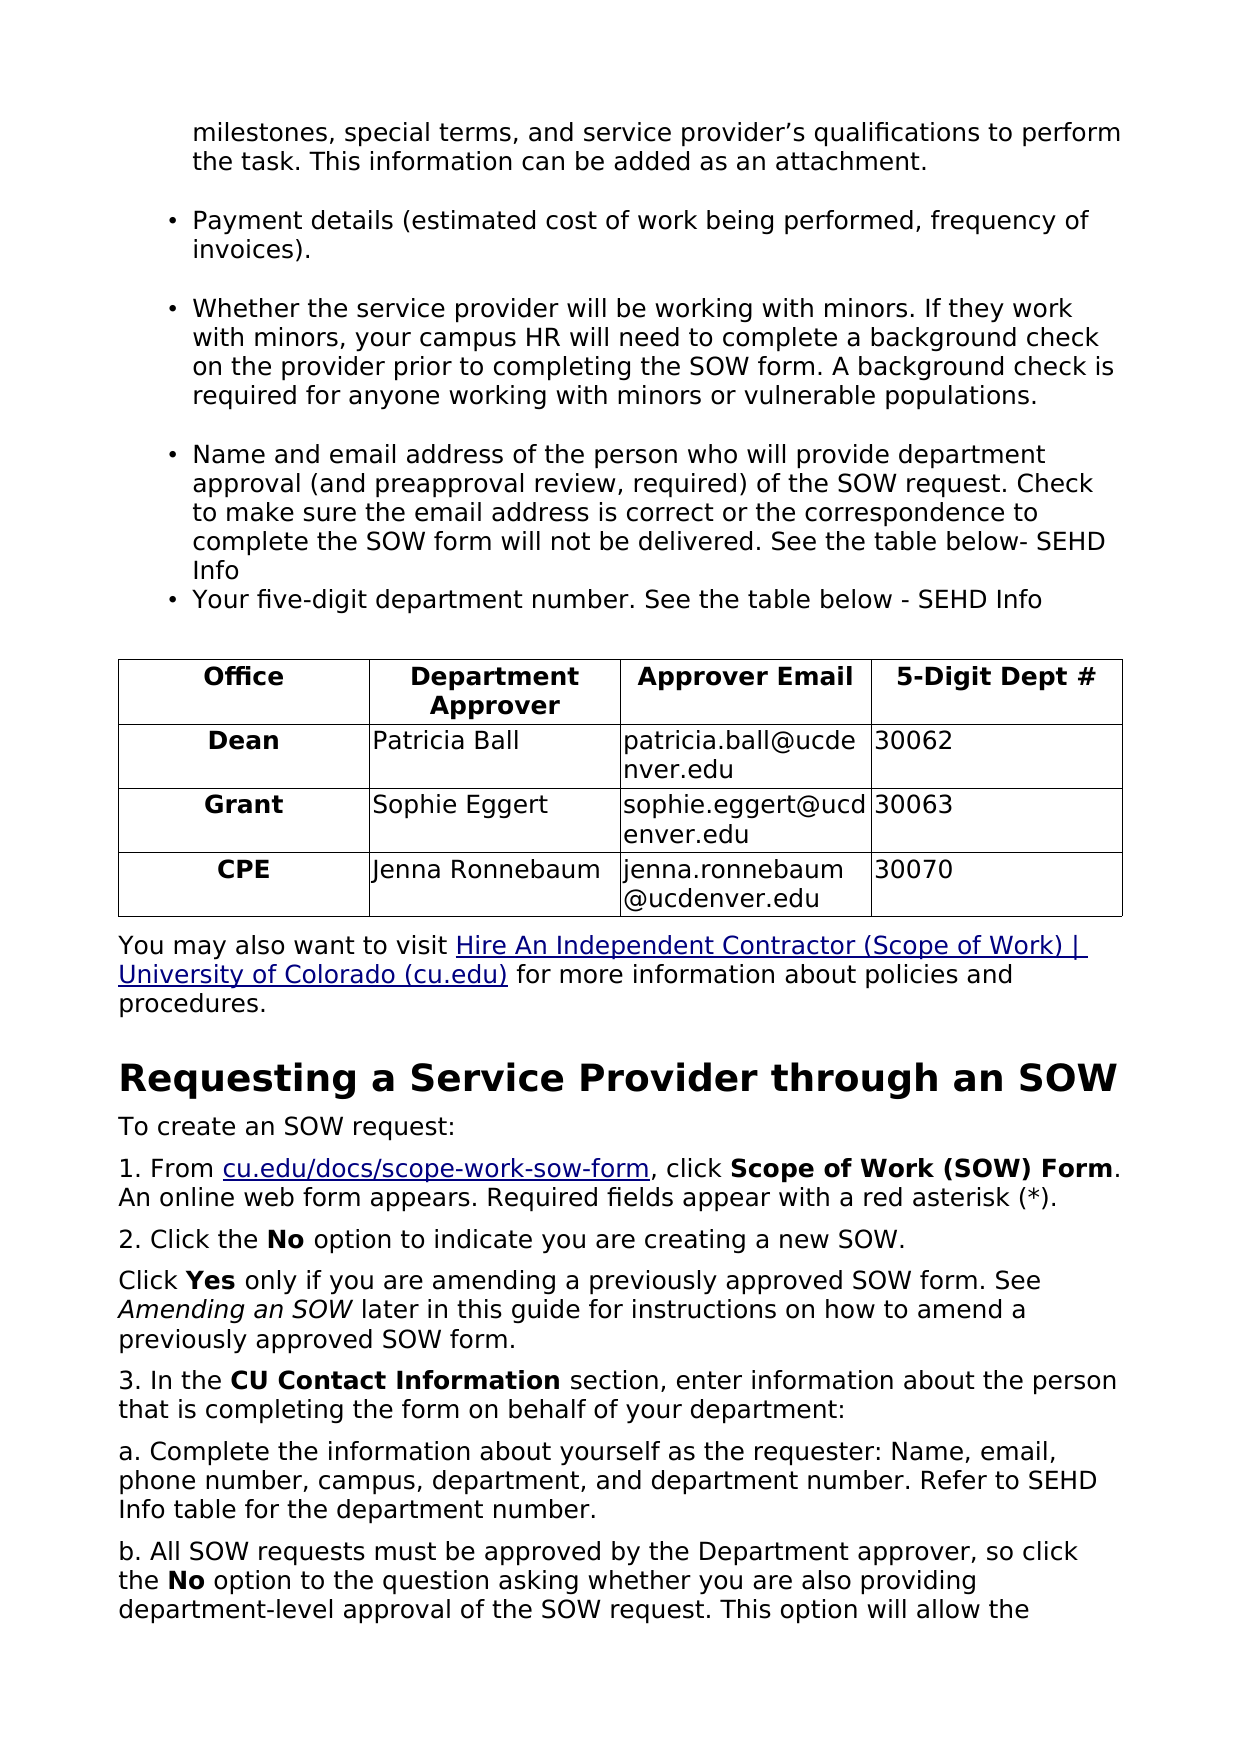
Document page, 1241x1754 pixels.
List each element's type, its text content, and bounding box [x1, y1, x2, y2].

text To create an SOW request: [118, 1112, 1122, 1141]
text a. Complete the information about yourself as the requester: Name, email, phone number, campus, department, and department number. Refer to SEHD Info table for the department number. [118, 1437, 1122, 1525]
list Whether the service provider will be working with minors. If they work with minors, your campus HR will need to complete a background check on the provider prior to completing the SOW form. A background check is required for anyone working with minors or vulnerable populations. [177, 294, 1122, 410]
table_cell 30062 [872, 725, 1122, 788]
text 1. From cu.edu/docs/scope-work-sow-form, click Scope of Work (SOW) Form. An online web form appears. Required fields appear with a red asterisk (*). [118, 1154, 1122, 1212]
text 3. In the CU Contact Information section, enter information about the person that is completing the form on behalf of your department: [118, 1366, 1122, 1425]
table_cell Dean [119, 725, 369, 788]
table_cell 30063 [872, 789, 1122, 852]
table_cell jenna.ronnebaum@ucdenver.edu [621, 853, 871, 916]
list Payment details (estimated cost of work being performed, frequency of invoices). [177, 206, 1122, 264]
text b. All SOW requests must be approved by the Department approver, so click the No option to the question asking whether you are also providing department-level approval of the SOW request. This option will allow the [118, 1537, 1122, 1625]
table_cell Grant [119, 789, 369, 852]
text Click Yes only if you are amending a previously approved SOW form. See Amending an SOW later in this guide for instructions on how to amend a previously approved SOW form. [118, 1266, 1122, 1354]
list milestones, special terms, and service provider’s qualifications to perform the task. This information can be added as an attachment. [177, 118, 1122, 176]
table_cell Sophie Eggert [370, 789, 620, 852]
text 2. Click the No option to indicate you are creating a new SOW. [118, 1225, 1122, 1254]
table_header Office [119, 660, 369, 723]
table_cell 30070 [872, 853, 1122, 916]
table_cell patricia.ball@ucdenver.edu [621, 725, 871, 788]
table_header 5-Digit Dept # [872, 660, 1122, 723]
text You may also want to visit Hire An Independent Contractor (Scope of Work) | University of Colorado (cu.edu) for more information about policies and procedures. [118, 931, 1122, 1019]
list Name and email address of the person who will provide department approval (and preapproval review, required) of the SOW request. Check to make sure the email address is correct or the correspondence to complete the SOW form will not be delivered. See the table below- SEHD Info [177, 440, 1122, 586]
table_cell CPE [119, 853, 369, 916]
table_cell Patricia Ball [370, 725, 620, 788]
subtitle Requesting a Service Provider through an SOW [118, 1056, 1122, 1100]
table_header Approver Email [621, 660, 871, 723]
table_header Department Approver [370, 660, 620, 723]
list Your five-digit department number. See the table below - SEHD Info [177, 586, 1122, 615]
table_cell Jenna Ronnebaum [370, 853, 620, 916]
table_cell sophie.eggert@ucdenver.edu [621, 789, 871, 852]
